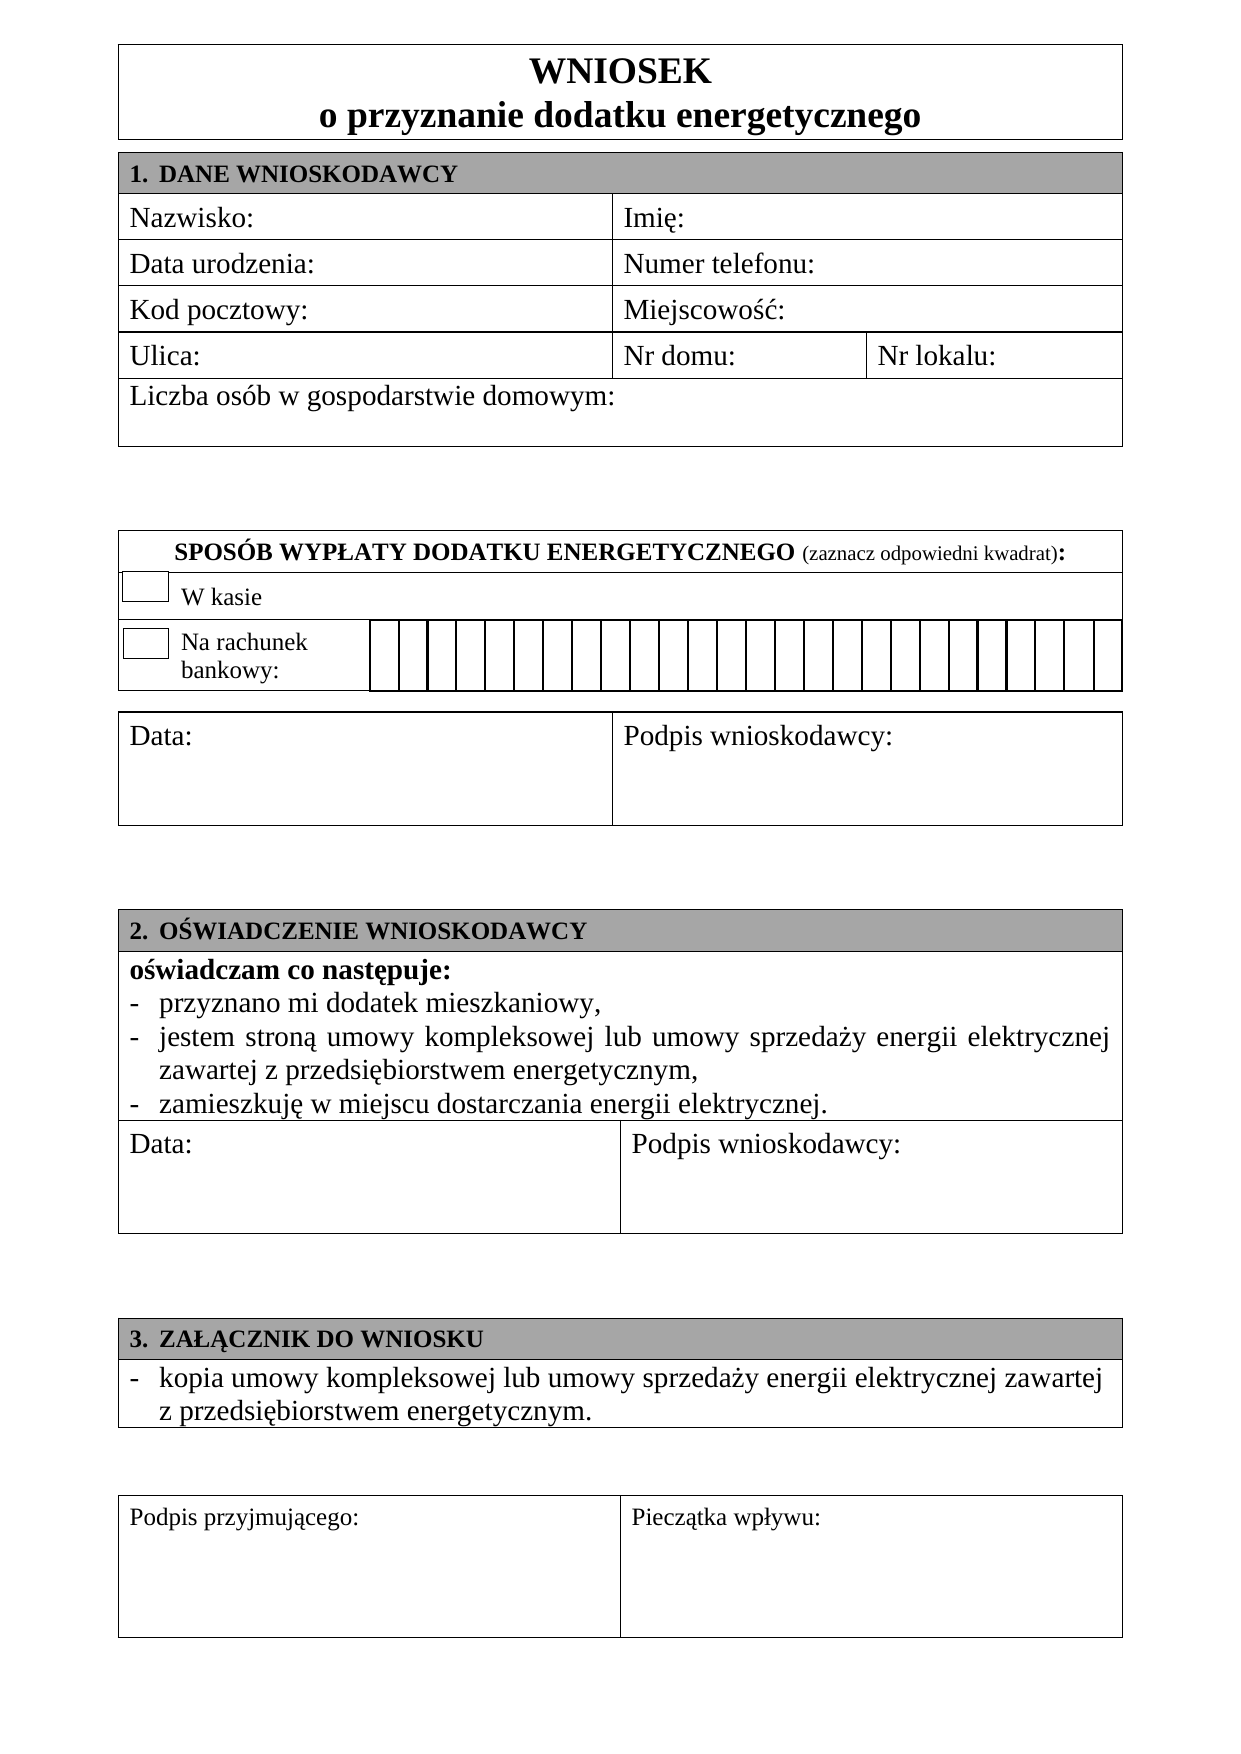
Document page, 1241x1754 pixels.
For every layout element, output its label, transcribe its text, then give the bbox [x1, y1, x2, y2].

table_cell Miejscowość: [613, 286, 1122, 331]
table_cell [1065, 621, 1093, 690]
table_cell [776, 621, 803, 690]
table_cell [747, 621, 774, 690]
table_cell [118, 1234, 1122, 1317]
table_cell [950, 621, 976, 690]
table_cell [689, 621, 716, 690]
table_cell [1008, 621, 1034, 690]
table_cell Pieczątka wpływu: [621, 1496, 1122, 1637]
table_cell [400, 621, 426, 690]
table_cell [979, 621, 1005, 690]
table_header WNIOSEK o przyznanie dodatku energetycznego [119, 45, 1122, 139]
table_cell [631, 621, 658, 690]
table_cell W kasie [170, 573, 1122, 619]
table_cell [573, 621, 600, 690]
table_cell Podpis wnioskodawcy: [621, 1121, 1122, 1233]
table_cell OŚWIADCZENIE WNIOSKODAWCY [119, 910, 1122, 951]
table_cell [805, 621, 832, 690]
table_cell [119, 620, 169, 690]
table_cell Podpis wnioskodawcy: [613, 713, 1122, 824]
table_cell [1095, 621, 1121, 690]
table_cell ZAŁĄCZNIK DO WNIOSKU [119, 1319, 1122, 1359]
table_cell Liczba osób w gospodarstwie domowym: [119, 379, 1122, 446]
table_cell [371, 621, 398, 690]
table_cell [457, 621, 484, 690]
table_cell Data: [119, 713, 612, 824]
table_cell [515, 621, 542, 690]
table_cell Nr domu: [613, 333, 866, 377]
table_cell kopia umowy kompleksowej lub umowy sprzedaży energii elektrycznej zawartej z przedsiębiorstwem energetycznym. [119, 1360, 1122, 1427]
table_cell [429, 621, 455, 690]
table_cell [544, 621, 571, 690]
table_cell Podpis przyjmującego: [119, 1496, 620, 1637]
table_cell [118, 1428, 1122, 1495]
table_cell SPOSÓB WYPŁATY DODATKU ENERGETYCZNEGO (zaznacz odpowiedni kwadrat): [119, 531, 1122, 572]
table_cell [118, 826, 1122, 909]
table_cell Ulica: [119, 333, 612, 377]
table_cell Imię: [613, 194, 1122, 239]
table_cell [119, 573, 169, 619]
table_cell Kod pocztowy: [119, 286, 612, 331]
table_cell oświadczam co następuje: przyznano mi dodatek mieszkaniowy, jestem stroną umowy kompleksowej lub umowy sprzedaży energii elektrycznej zawartej z przedsiębiorstwem energetycznym, zamieszkuję w miejscu dostarczania energii elektrycznej. [119, 952, 1122, 1119]
table_cell Data: [119, 1121, 620, 1233]
table_cell Data urodzenia: [119, 240, 612, 285]
table_cell Nazwisko: [119, 194, 612, 239]
table_cell [921, 621, 948, 690]
table_cell [486, 621, 513, 690]
table_cell [602, 621, 629, 690]
table_cell [863, 621, 890, 690]
table_cell [718, 621, 745, 690]
table_cell [118, 447, 1122, 530]
table_cell Nr lokalu: [867, 333, 1122, 377]
table_cell Na rachunek bankowy: [170, 620, 369, 690]
table_cell [118, 691, 1122, 711]
table_cell [834, 621, 861, 690]
table_cell DANE WNIOSKODAWCY [119, 153, 1122, 193]
table_cell [1036, 621, 1063, 690]
table_cell [892, 621, 919, 690]
table_cell [660, 621, 687, 690]
table_cell [118, 140, 1122, 152]
table_cell Numer telefonu: [613, 240, 1122, 285]
